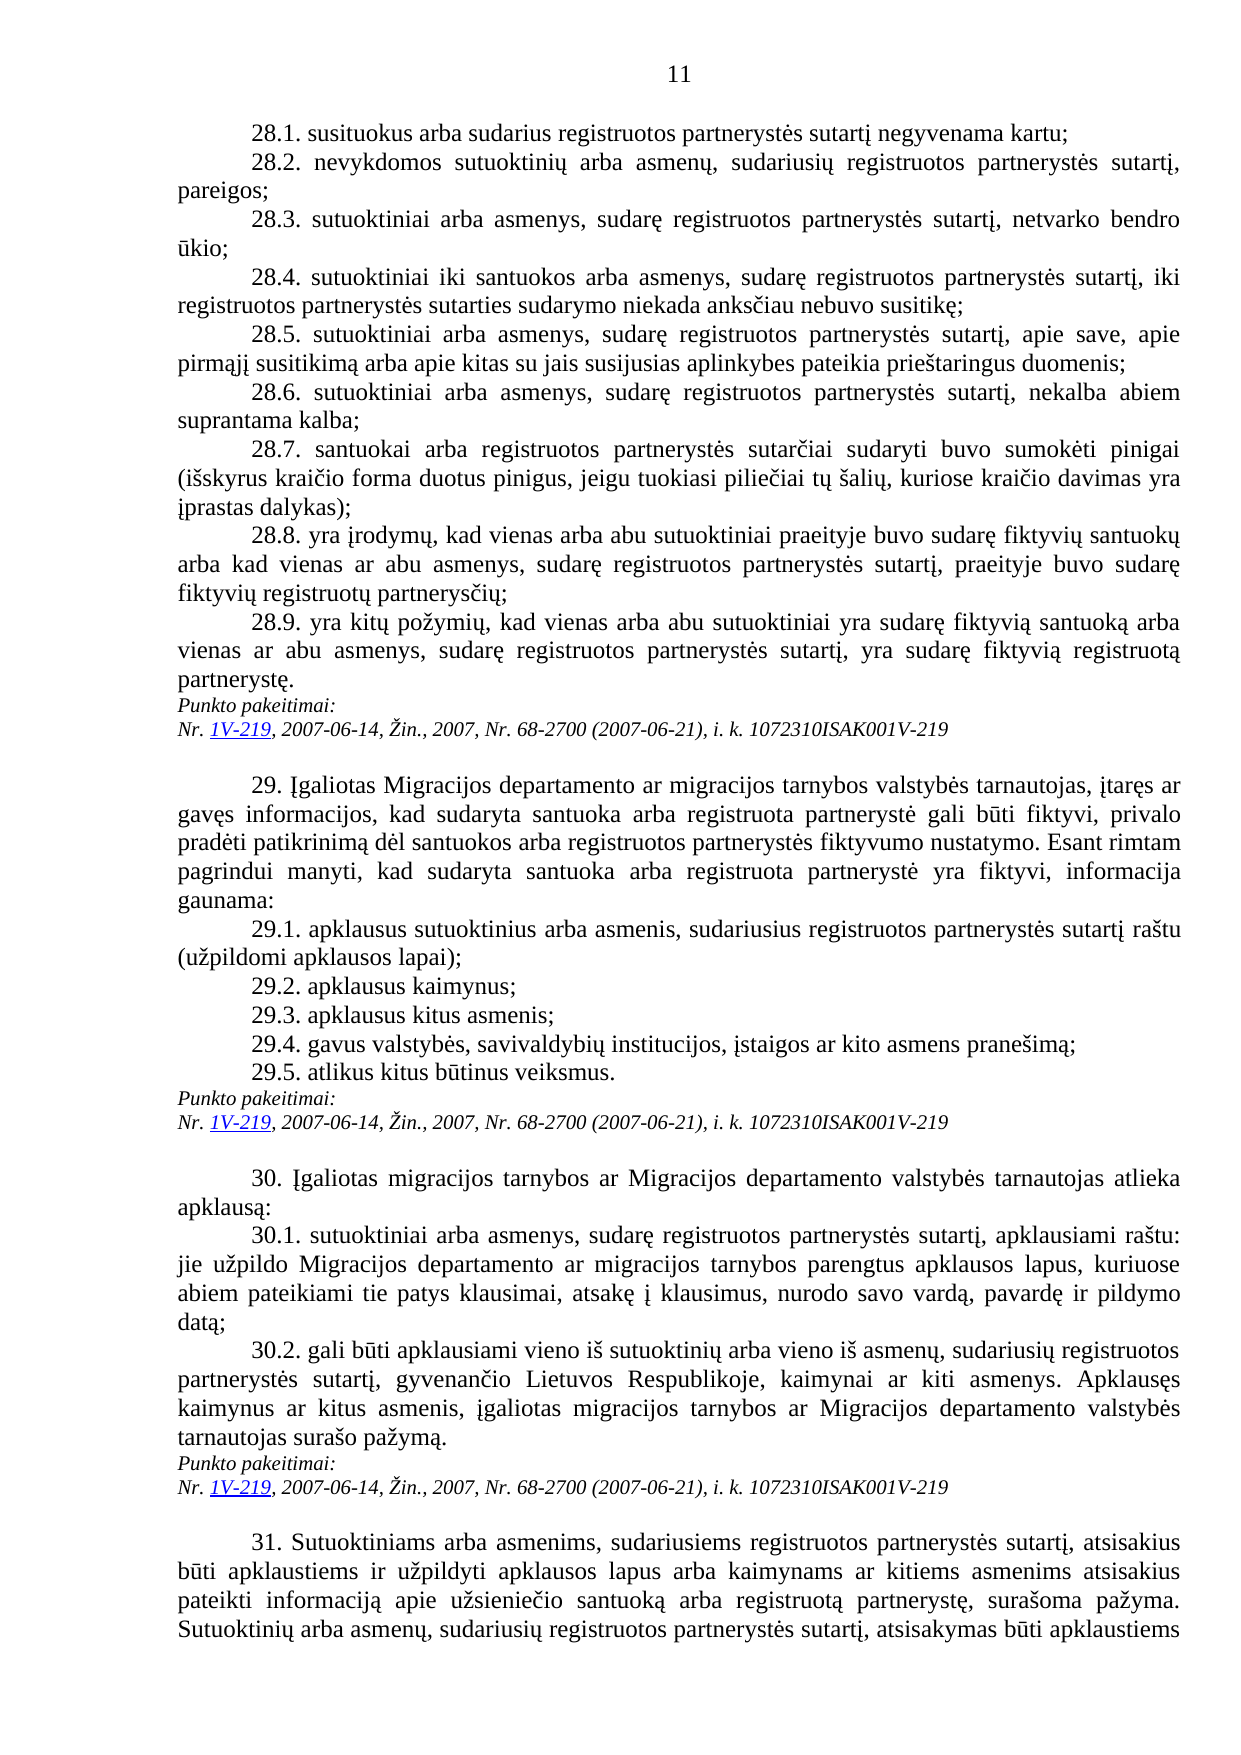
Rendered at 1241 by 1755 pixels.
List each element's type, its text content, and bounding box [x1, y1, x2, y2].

text Punkto pakeitimai: [177, 1086, 1181, 1110]
text Punkto pakeitimai: [177, 1451, 1181, 1475]
text 30.1. sutuoktiniai arba asmenys, sudarę registruotos partnerystės sutartį, apklausiami raštu: jie užpildo Migracijos departamento ar migracijos tarnybos parengtus apklausos lapus, kuriuose abiem pateikiami tie patys klausimai, atsakę į klausimus, nurodo savo vardą, pavardę ir pildymo datą; [177, 1221, 1181, 1336]
text 28.7. santuokai arba registruotos partnerystės sutarčiai sudaryti buvo sumokėti pinigai (išskyrus kraičio forma duotus pinigus, jeigu tuokiasi piliečiai tų šalių, kuriose kraičio davimas yra įprastas dalykas); [177, 434, 1181, 521]
text 28.4. sutuoktiniai iki santuokos arba asmenys, sudarę registruotos partnerystės sutartį, iki registruotos partnerystės sutarties sudarymo niekada anksčiau nebuvo susitikę; [177, 262, 1181, 319]
text 28.6. sutuoktiniai arba asmenys, sudarę registruotos partnerystės sutartį, nekalba abiem suprantama kalba; [177, 377, 1181, 434]
text 29. Įgaliotas Migracijos departamento ar migracijos tarnybos valstybės tarnautojas, įtaręs ar gavęs informacijos, kad sudaryta santuoka arba registruota partnerystė gali būti fiktyvi, privalo pradėti patikrinimą dėl santuokos arba registruotos partnerystės fiktyvumo nustatymo. Esant rimtam pagrindui manyti, kad sudaryta santuoka arba registruota partnerystė yra fiktyvi, informacija gaunama: [177, 770, 1181, 914]
text 28.2. nevykdomos sutuoktinių arba asmenų, sudariusių registruotos partnerystės sutartį, pareigos; [177, 147, 1181, 204]
text 30. Įgaliotas migracijos tarnybos ar Migracijos departamento valstybės tarnautojas atlieka apklausą: [177, 1163, 1181, 1221]
text 30.2. gali būti apklausiami vieno iš sutuoktinių arba vieno iš asmenų, sudariusių registruotos partnerystės sutartį, gyvenančio Lietuvos Respublikoje, kaimynai ar kiti asmenys. Apklausęs kaimynus ar kitus asmenis, įgaliotas migracijos tarnybos ar Migracijos departamento valstybės tarnautojas surašo pažymą. [177, 1336, 1181, 1451]
text 29.4. gavus valstybės, savivaldybių institucijos, įstaigos ar kito asmens pranešimą; [177, 1029, 1181, 1057]
text 28.5. sutuoktiniai arba asmenys, sudarę registruotos partnerystės sutartį, apie save, apie pirmąjį susitikimą arba apie kitas su jais susijusias aplinkybes pateikia prieštaringus duomenis; [177, 319, 1181, 377]
text 28.9. yra kitų požymių, kad vienas arba abu sutuoktiniai yra sudarę fiktyvią santuoką arba vienas ar abu asmenys, sudarę registruotos partnerystės sutartį, yra sudarę fiktyvią registruotą partnerystę. [177, 607, 1181, 693]
text 29.5. atlikus kitus būtinus veiksmus. [177, 1057, 1181, 1086]
text 28.1. susituokus arba sudarius registruotos partnerystės sutartį negyvenama kartu; [177, 118, 1181, 147]
text Punkto pakeitimai: [177, 693, 1181, 717]
text 28.3. sutuoktiniai arba asmenys, sudarę registruotos partnerystės sutartį, netvarko bendro ūkio; [177, 204, 1181, 262]
text Nr. 1V-219, 2007-06-14, Žin., 2007, Nr. 68-2700 (2007-06-21), i. k. 1072310ISAK001V-219 [177, 717, 1181, 741]
text 31. Sutuoktiniams arba asmenims, sudariusiems registruotos partnerystės sutartį, atsisakius būti apklaustiems ir užpildyti apklausos lapus arba kaimynams ar kitiems asmenims atsisakius pateikti informaciją apie užsieniečio santuoką arba registruotą partnerystę, surašoma pažyma. Sutuoktinių arba asmenų, sudariusių registruotos partnerystės sutartį, atsisakymas būti apklaustiems [177, 1527, 1181, 1642]
text Nr. 1V-219, 2007-06-14, Žin., 2007, Nr. 68-2700 (2007-06-21), i. k. 1072310ISAK001V-219 [177, 1475, 1181, 1499]
text 29.1. apklausus sutuoktinius arba asmenis, sudariusius registruotos partnerystės sutartį raštu (užpildomi apklausos lapai); [177, 914, 1181, 971]
text 29.2. apklausus kaimynus; [177, 971, 1181, 1000]
text Nr. 1V-219, 2007-06-14, Žin., 2007, Nr. 68-2700 (2007-06-21), i. k. 1072310ISAK001V-219 [177, 1110, 1181, 1134]
text 28.8. yra įrodymų, kad vienas arba abu sutuoktiniai praeityje buvo sudarę fiktyvių santuokų arba kad vienas ar abu asmenys, sudarę registruotos partnerystės sutartį, praeityje buvo sudarę fiktyvių registruotų partnerysčių; [177, 521, 1181, 607]
text 29.3. apklausus kitus asmenis; [177, 1000, 1181, 1029]
